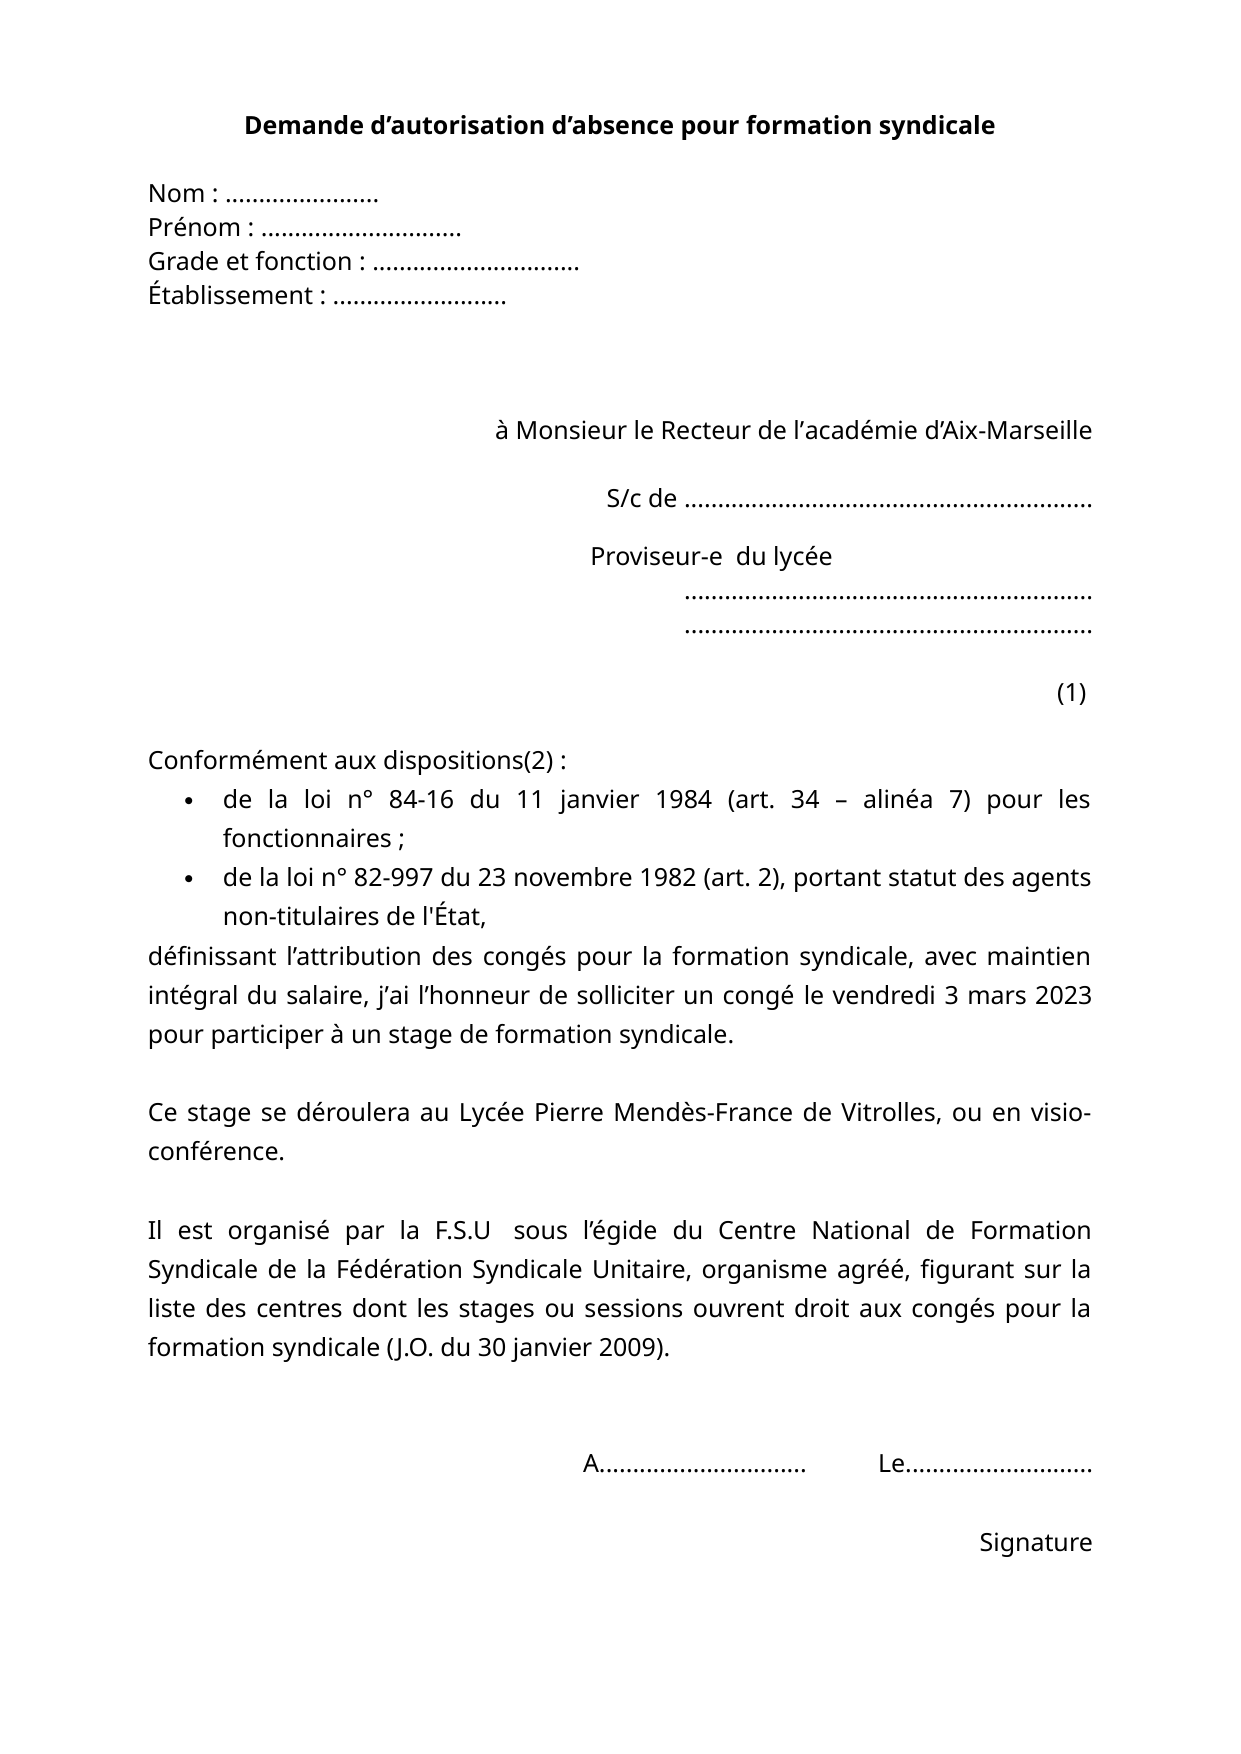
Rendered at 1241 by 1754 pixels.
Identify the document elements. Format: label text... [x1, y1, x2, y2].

text Grade et fonction : ............................... [148, 243, 1093, 278]
text ............................................................. [148, 573, 1093, 607]
text Nom : ....................... [148, 175, 1093, 209]
text Il est organisé par la F.S.U sous l’égide du Centre National de Formation Syndicale de la Fédération Syndicale Unitaire, organisme agréé, figurant sur la liste des centres dont les stages ou sessions ouvrent droit aux congés pour la formation syndicale (J.O. du 30 janvier 2009). [148, 1212, 1093, 1364]
text Demande d’autorisation d’absence pour formation syndicale [148, 108, 1093, 142]
text Conformément aux dispositions(2) : [148, 742, 1093, 776]
list de la loi n° 84-16 du 11 janvier 1984 (art. 34 – alinéa 7) pour les fonctionnaires ; [185, 782, 1093, 855]
text Proviseur-e du lycée [148, 538, 1093, 573]
text A............................... Le............................ [148, 1446, 1093, 1480]
list de la loi n° 82-997 du 23 novembre 1982 (art. 2), portant statut des agents non-titulaires de l'État, [185, 860, 1093, 933]
text à Monsieur le Recteur de l’académie d’Aix-Marseille [148, 413, 1093, 447]
text Établissement : .......................... [148, 278, 1093, 312]
text définissant l’attribution des congés pour la formation syndicale, avec maintien intégral du salaire, j’ai l’honneur de solliciter un congé le vendredi 3 mars 2023 pour participer à un stage de formation syndicale. [148, 938, 1093, 1051]
text ............................................................. [148, 607, 1093, 641]
text Signature [148, 1485, 1093, 1558]
text Prénom : .............................. [148, 209, 1093, 243]
text Ce stage se déroulera au Lycée Pierre Mendès-France de Vitrolles, ou en visio-conférence. [148, 1095, 1093, 1168]
text (1) [148, 674, 1093, 708]
text S/c de ............................................................. [148, 480, 1093, 538]
